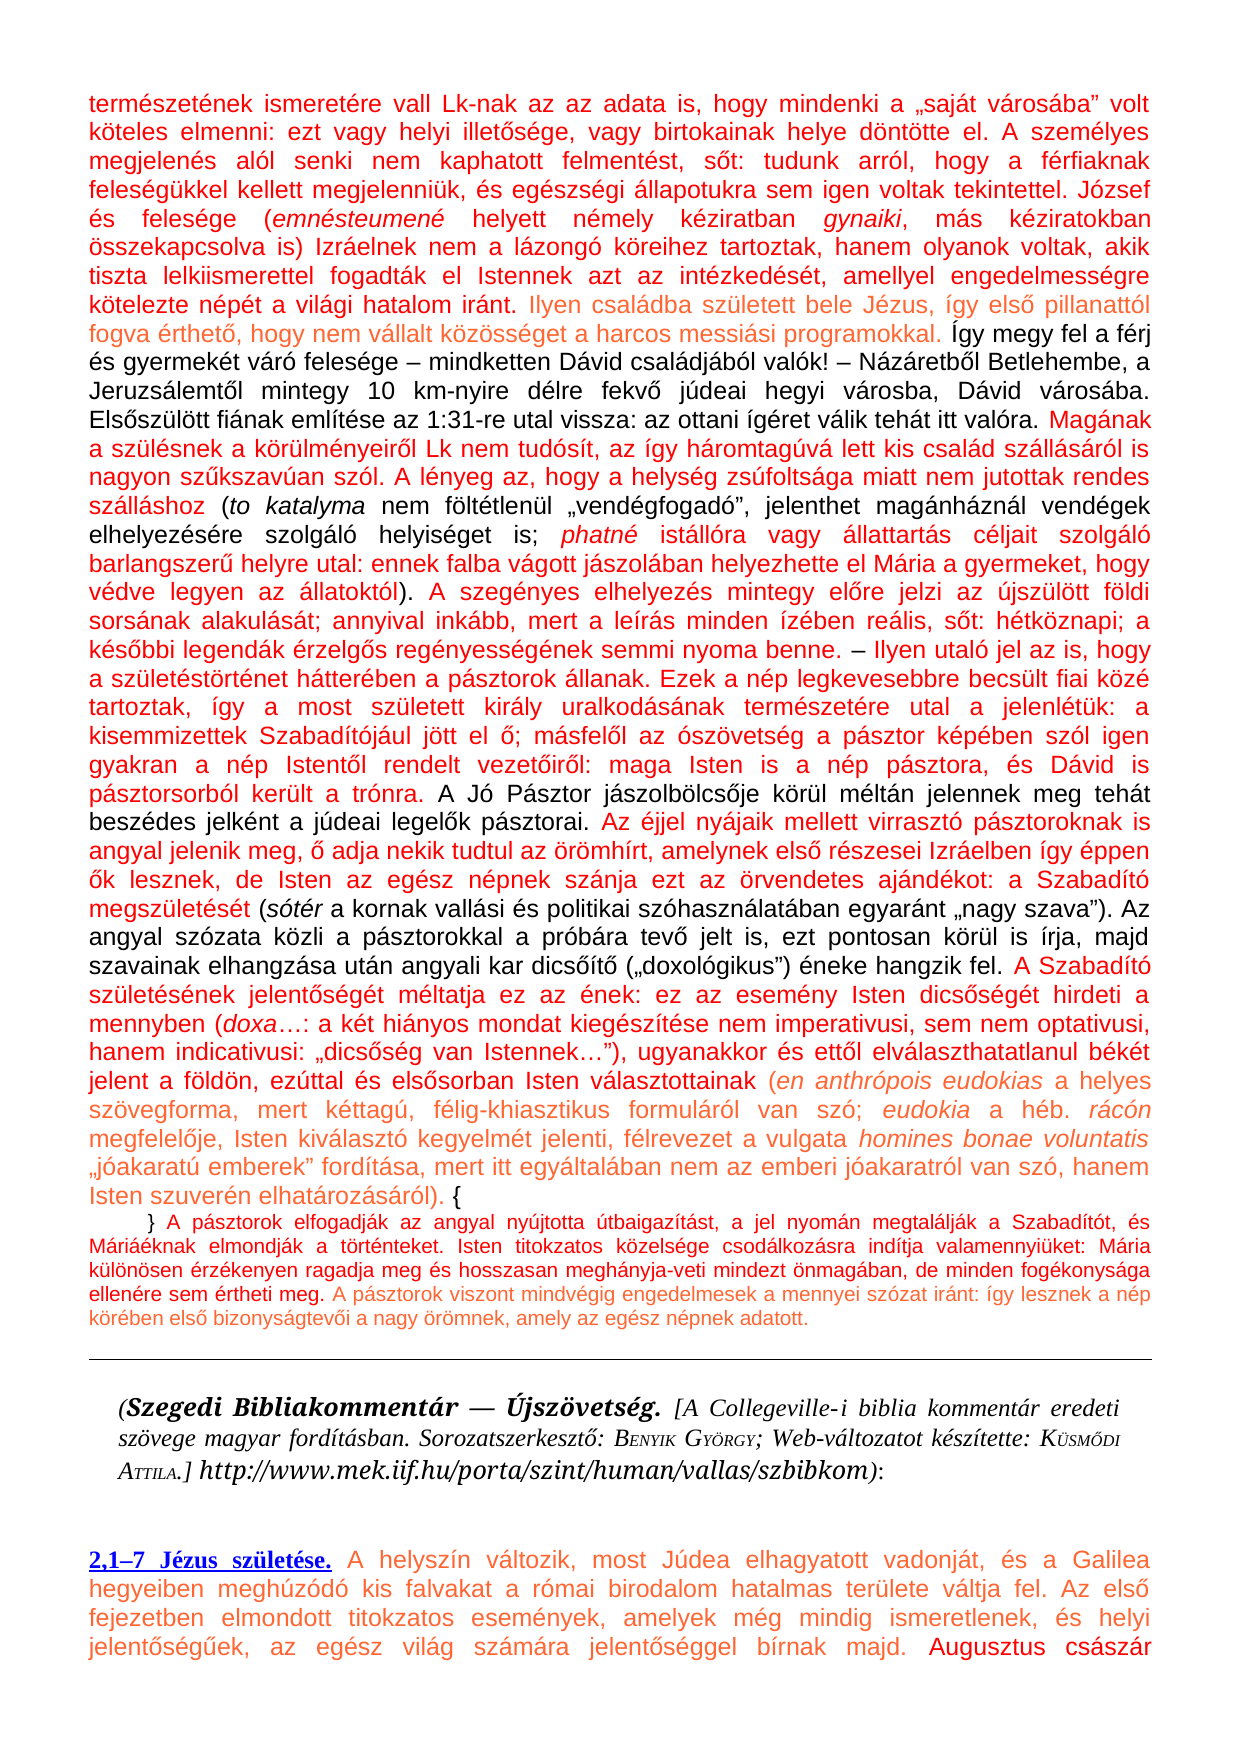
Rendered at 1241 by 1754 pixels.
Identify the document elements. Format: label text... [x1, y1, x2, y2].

text 2,1–7 Jézus születése. A helyszín változik, most Júdea elhagyatott vadonját, és a Galilea hegyeiben meghúzódó kis falvakat a római birodalom hatalmas területe váltja fel. Az első fejezetben elmondott titokzatos események, amelyek még mindig ismeretlenek, és helyi jelentőségűek, az egész világ számára jelentőséggel bírnak majd. Augusztus császár [88, 1545, 1152, 1660]
text } A pásztorok elfogadják az angyal nyújtotta útbaigazítást, a jel nyomán megtalálják a Szabadítót, és Máriáéknak elmondják a történteket. Isten titokzatos közelsége csodálkozásra indítja valamennyiüket: Mária különösen érzékenyen ragadja meg és hosszasan meghányja-veti mindezt önmagában, de minden fogékonysága ellenére sem értheti meg. A pásztorok viszont mindvégig engedelmesek a mennyei szózat iránt: így lesznek a nép körében első bizonyságtevői a nagy örömnek, amely az egész népnek adatott. [88, 1210, 1152, 1329]
text természetének ismeretére vall Lk-nak az az adata is, hogy mindenki a „saját városába” volt köteles elmenni: ezt vagy helyi illetősége, vagy birtokainak helye döntötte el. A személyes megjelenés alól senki nem kaphatott felmentést, sőt: tudunk arról, hogy a férfiaknak feleségükkel kellett megjelenniük, és egészségi állapotukra sem igen voltak tekintettel. József és felesége (emnésteumené helyett némely kéziratban gynaiki, más kéziratokban összekapcsolva is) Izráelnek nem a lázongó köreihez tartoztak, hanem olyanok voltak, akik tiszta lelkiismerettel fogadták el Istennek azt az intézkedését, amellyel engedelmességre kötelezte népét a világi hatalom iránt. Ilyen családba született bele Jézus, így első pillanattól fogva érthető, hogy nem vállalt közösséget a harcos messiási programokkal. Így megy fel a férj és gyermekét váró felesége – mindketten Dávid családjából valók! – Názáretből Betlehembe, a Jeruzsálemtől mintegy 10 km-nyire délre fekvő júdeai hegyi városba, Dávid városába. Elsőszülött fiának említése az 1:31-re utal vissza: az ottani ígéret válik tehát itt valóra. Magának a szülésnek a körülményeiről Lk nem tudósít, az így háromtagúvá lett kis család szállásáról is nagyon szűkszavúan szól. A lényeg az, hogy a helység zsúfoltsága miatt nem jutottak rendes szálláshoz (to katalyma nem föltétlenül „vendégfogadó”, jelenthet magánháznál vendégek elhelyezésére szolgáló helyiséget is; phatné istállóra vagy állattartás céljait szolgáló barlangszerű helyre utal: ennek falba vágott jászolában helyezhette el Mária a gyermeket, hogy védve legyen az állatoktól). A szegényes elhelyezés mintegy előre jelzi az újszülött földi sorsának alakulását; annyival inkább, mert a leírás minden ízében reális, sőt: hétköznapi; a későbbi legendák érzelgős regényességének semmi nyoma benne. – Ilyen utaló jel az is, hogy a születéstörténet hátterében a pásztorok állanak. Ezek a nép legkevesebbre becsült fiai közé tartoztak, így a most született király uralkodásának természetére utal a jelenlétük: a kisemmizettek Szabadítójául jött el ő; másfelől az ószövetség a pásztor képében szól igen gyakran a nép Istentől rendelt vezetőiről: maga Isten is a nép pásztora, és Dávid is pásztorsorból került a trónra. A Jó Pásztor jászolbölcsője körül méltán jelennek meg tehát beszédes jelként a júdeai legelők pásztorai. Az éjjel nyájaik mellett virrasztó pásztoroknak is angyal jelenik meg, ő adja nekik tudtul az örömhírt, amelynek első részesei Izráelben így éppen ők lesznek, de Isten az egész népnek szánja ezt az örvendetes ajándékot: a Szabadító megszületését (sótér a kornak vallási és politikai szóhasználatában egyaránt „nagy szava”). Az angyal szózata közli a pásztorokkal a próbára tevő jelt is, ezt pontosan körül is írja, majd szavainak elhangzása után angyali kar dicsőítő („doxológikus”) éneke hangzik fel. A Szabadító születésének jelentőségét méltatja ez az ének: ez az esemény Isten dicsőségét hirdeti a mennyben (doxa…: a két hiányos mondat kiegészítése nem imperativusi, sem nem optativusi, hanem indicativusi: „dicsőség van Istennek…”), ugyanakkor és ettől elválaszthatatlanul békét jelent a földön, ezúttal és elsősorban Isten választottainak (en anthrópois eudokias a helyes szövegforma, mert kéttagú, félig-khiasztikus formuláról van szó; eudokia a héb. rácón megfelelője, Isten kiválasztó kegyelmét jelenti, félrevezet a vulgata homines bonae voluntatis „jóakaratú emberek” fordítása, mert itt egyáltalában nem az emberi jóakaratról van szó, hanem Isten szuverén elhatározásáról). { [88, 88, 1152, 1210]
text (Szegedi Bibliakommentár ― Újszövetség. [A Collegeville‑i biblia kommentár eredeti szövege magyar fordításban. Sorozatszerkesztő: Benyik György; Web-változatot készítette: Küsmődi Attila.] http://www.mek.iif.hu/porta/szint/human/vallas/szbibkom): [88, 1360, 1152, 1516]
